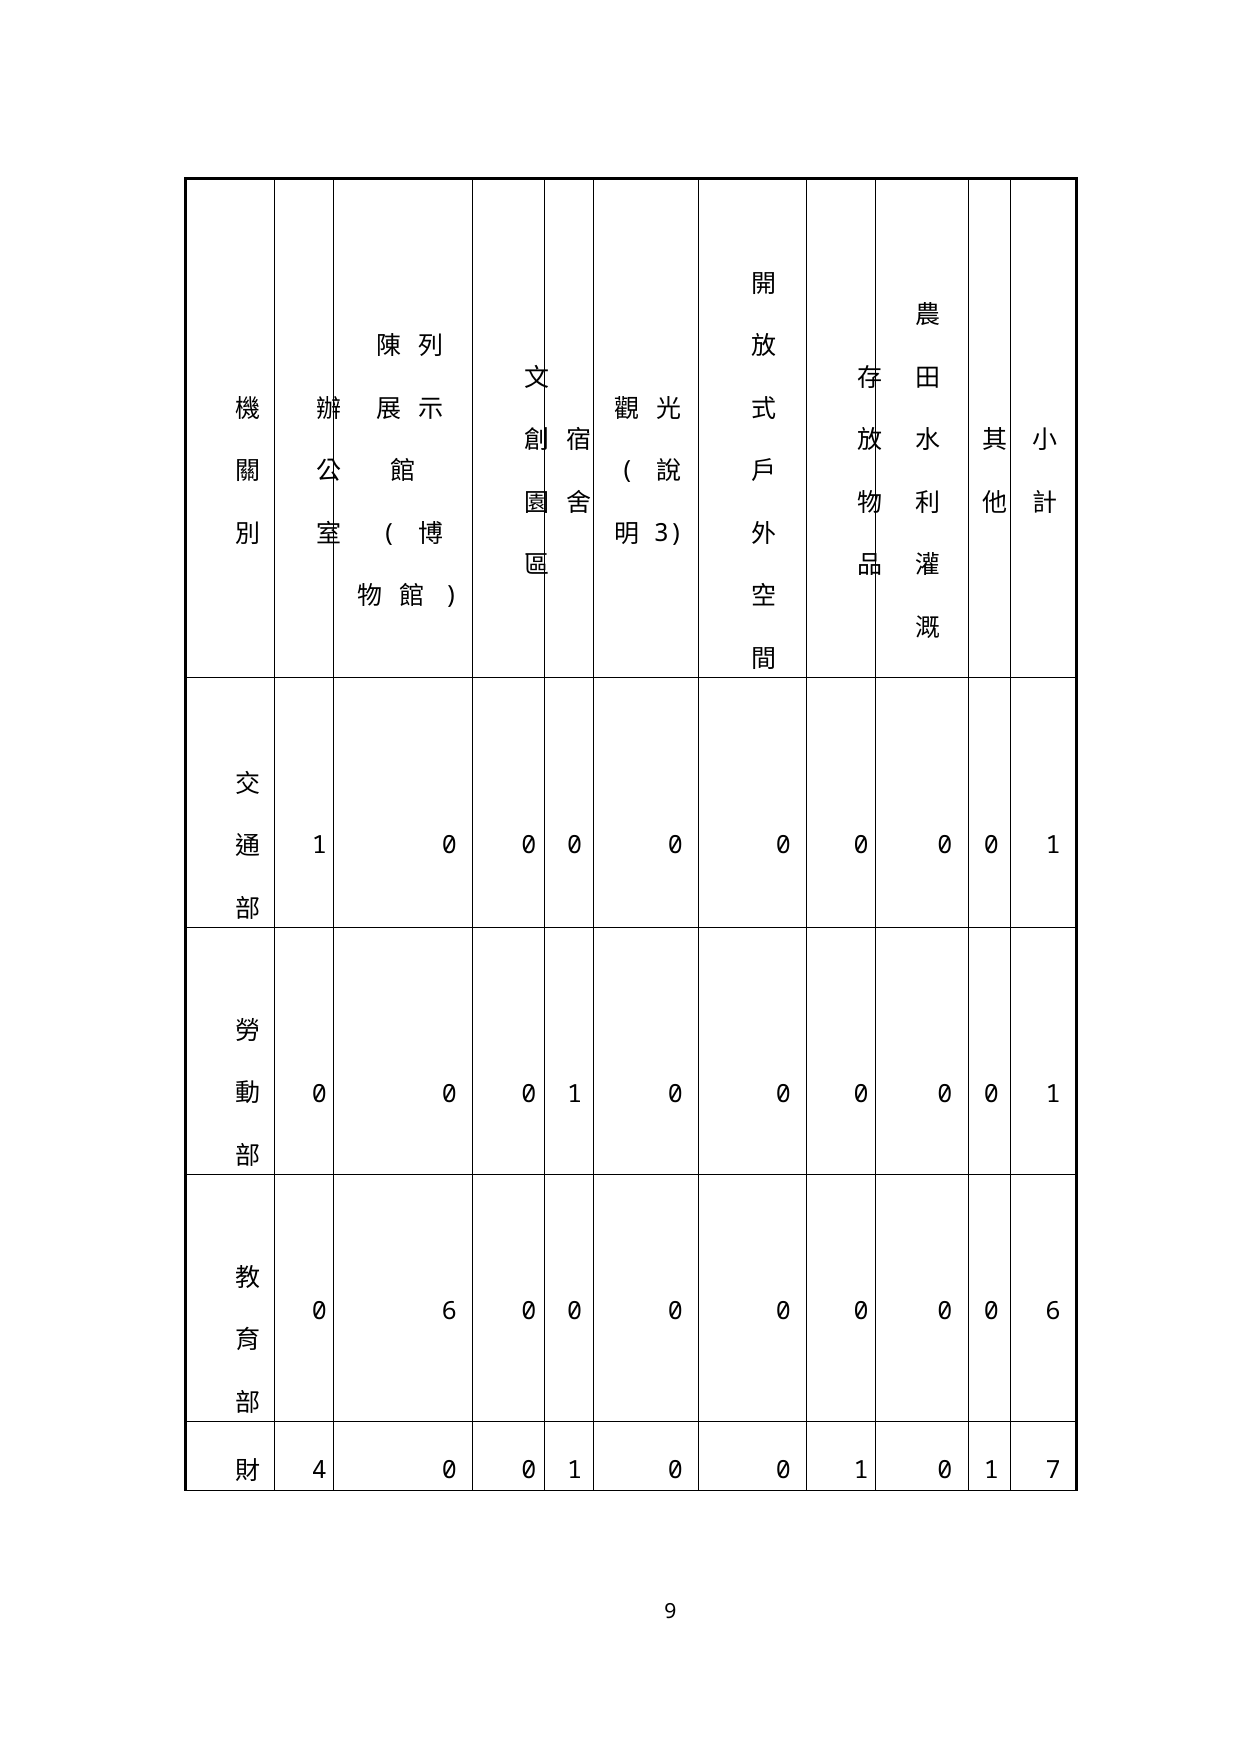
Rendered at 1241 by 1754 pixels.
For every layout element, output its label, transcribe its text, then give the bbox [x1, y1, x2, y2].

table_cell 0 [473, 1175, 544, 1421]
table_cell 教育部 [187, 1175, 274, 1421]
table_cell 1 [1011, 678, 1075, 927]
table_header 存放物品 [807, 180, 875, 677]
table_header 觀光 (說明3) [594, 180, 698, 677]
table_cell 財 [187, 1422, 274, 1490]
table_cell 0 [594, 678, 698, 927]
table_cell 0 [545, 1175, 593, 1421]
table_cell 0 [699, 928, 806, 1174]
table_cell 0 [334, 928, 472, 1174]
table_cell 0 [473, 678, 544, 927]
table_cell 0 [807, 1175, 875, 1421]
table_header 小計 [1011, 180, 1075, 677]
table_header 開放式戶外空間 [699, 180, 806, 677]
table_cell 0 [969, 1175, 1010, 1421]
table_cell 0 [807, 928, 875, 1174]
table_cell 0 [876, 1175, 968, 1421]
table_header 其他 [969, 180, 1010, 677]
table_header 宿舍 [545, 180, 593, 677]
table_cell 0 [876, 1422, 968, 1490]
table_cell 4 [275, 1422, 333, 1490]
table_cell 6 [334, 1175, 472, 1421]
table_cell 0 [699, 1175, 806, 1421]
table_header 機關別 [187, 180, 274, 677]
table_header 農田水利灌溉 [876, 180, 968, 677]
table_cell 0 [594, 1422, 698, 1490]
table_header 辦公室 [275, 180, 333, 677]
table_cell 0 [699, 678, 806, 927]
table_cell 0 [473, 928, 544, 1174]
table_cell 1 [807, 1422, 875, 1490]
table_cell 0 [876, 928, 968, 1174]
table_cell 0 [807, 678, 875, 927]
table_header 陳列展示館(博物館) [334, 180, 472, 677]
table_cell 1 [1011, 928, 1075, 1174]
table_cell 0 [594, 1175, 698, 1421]
table_cell 1 [545, 928, 593, 1174]
table_cell 0 [334, 678, 472, 927]
table_cell 0 [876, 678, 968, 927]
table_cell 交通部 [187, 678, 274, 927]
table_cell 勞動部 [187, 928, 274, 1174]
table_cell 1 [545, 1422, 593, 1490]
table_cell 0 [334, 1422, 472, 1490]
table_cell 0 [275, 1175, 333, 1421]
table_cell 0 [473, 1422, 544, 1490]
table_cell 1 [969, 1422, 1010, 1490]
table_cell 0 [275, 928, 333, 1174]
table_cell 0 [545, 678, 593, 927]
table_cell 0 [969, 678, 1010, 927]
table_cell 6 [1011, 1175, 1075, 1421]
table_cell 1 [275, 678, 333, 927]
table_header 文創園區 [473, 180, 544, 677]
table_cell 0 [594, 928, 698, 1174]
table_cell 0 [699, 1422, 806, 1490]
table_cell 7 [1011, 1422, 1075, 1490]
table_cell 0 [969, 928, 1010, 1174]
